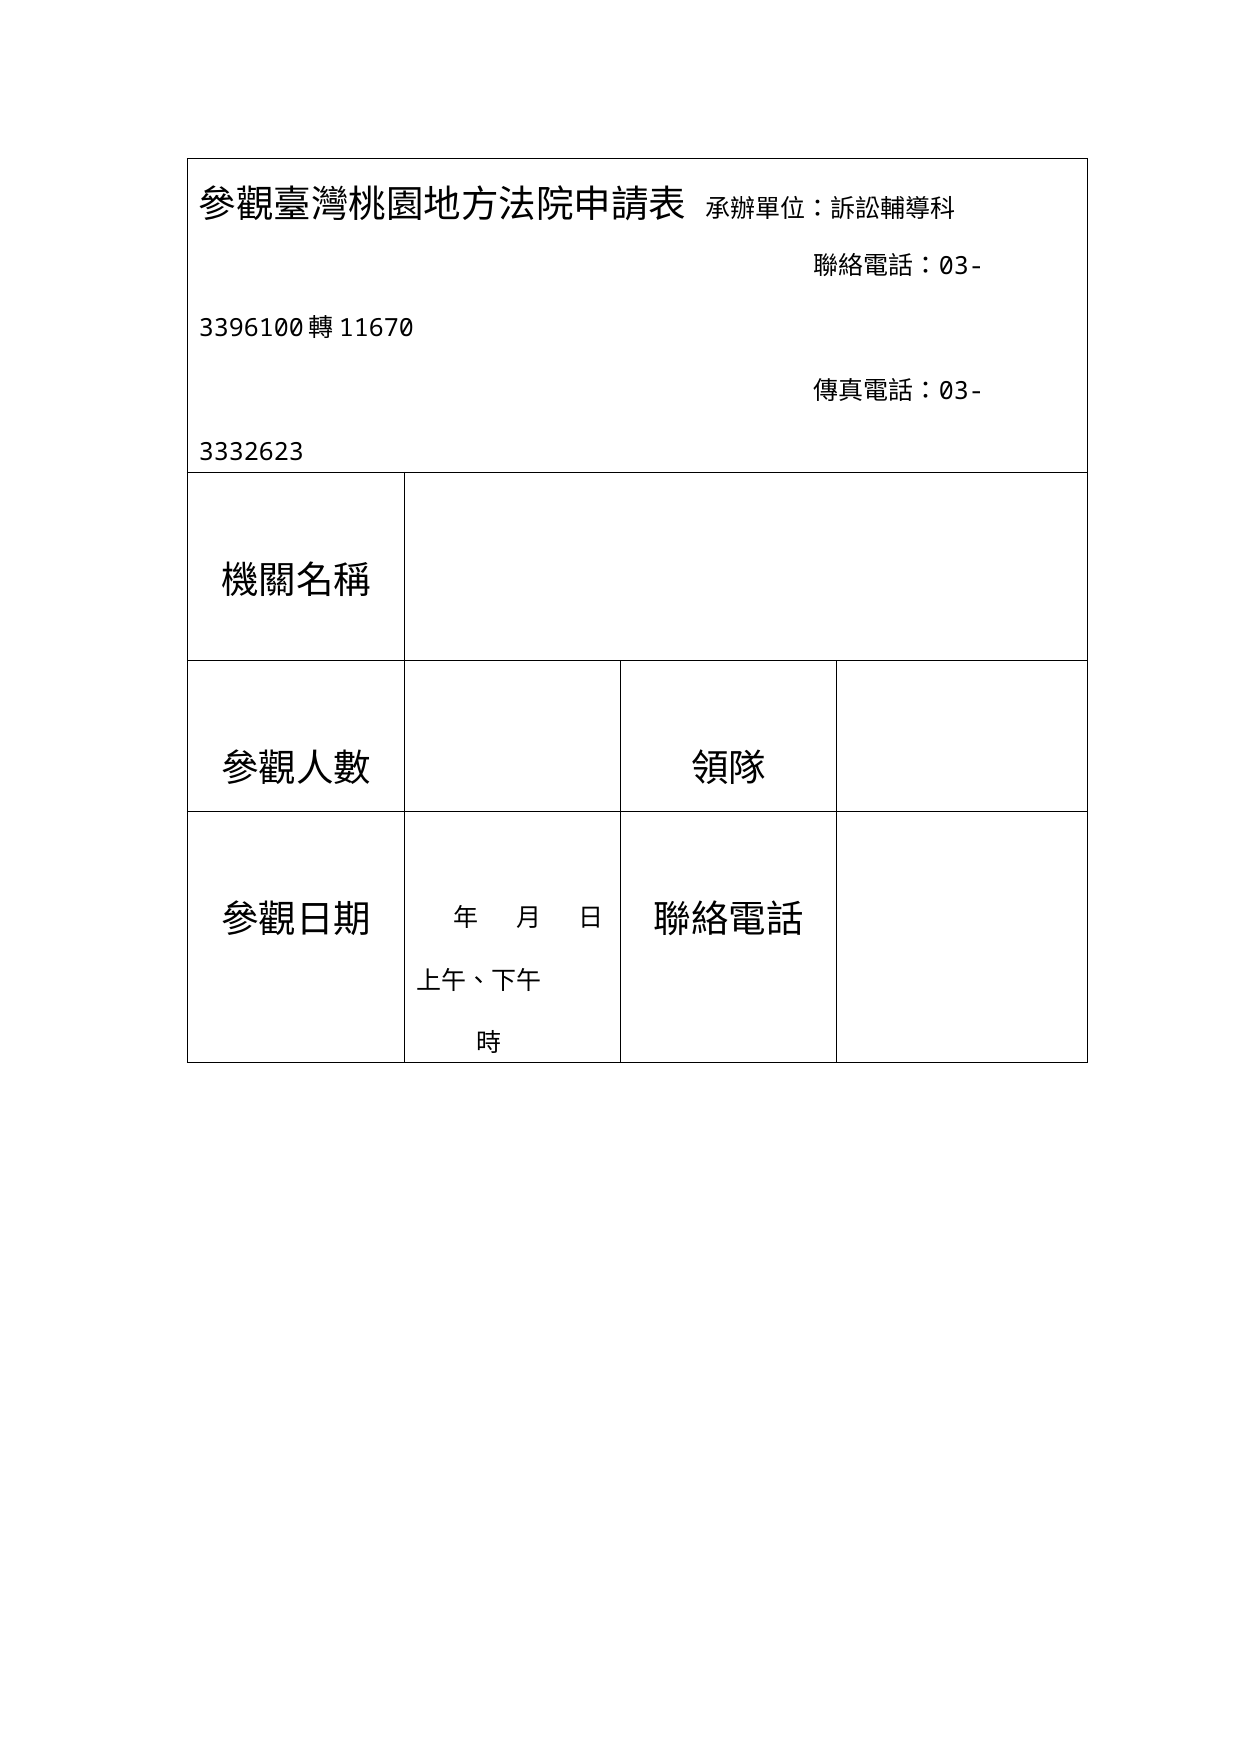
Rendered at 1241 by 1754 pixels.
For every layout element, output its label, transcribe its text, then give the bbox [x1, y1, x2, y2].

table_cell [405, 661, 620, 811]
table_cell [405, 473, 1087, 660]
table_cell 參觀人數 [188, 661, 404, 811]
table_header 參觀臺灣桃園地方法院申請表 承辦單位：訴訟輔導科 聯絡電話：03-3396100轉11670 傳真電話：03-3332623 [188, 159, 1087, 472]
table_cell 參觀日期 [188, 812, 404, 1062]
table_cell [837, 812, 1087, 1062]
table_cell 聯絡電話 [621, 812, 836, 1062]
table_cell 機關名稱 [188, 473, 404, 660]
table_cell [837, 661, 1087, 811]
table_cell 領隊 [621, 661, 836, 811]
table_cell 年 月 日 上午、下午 時 [405, 812, 620, 1062]
